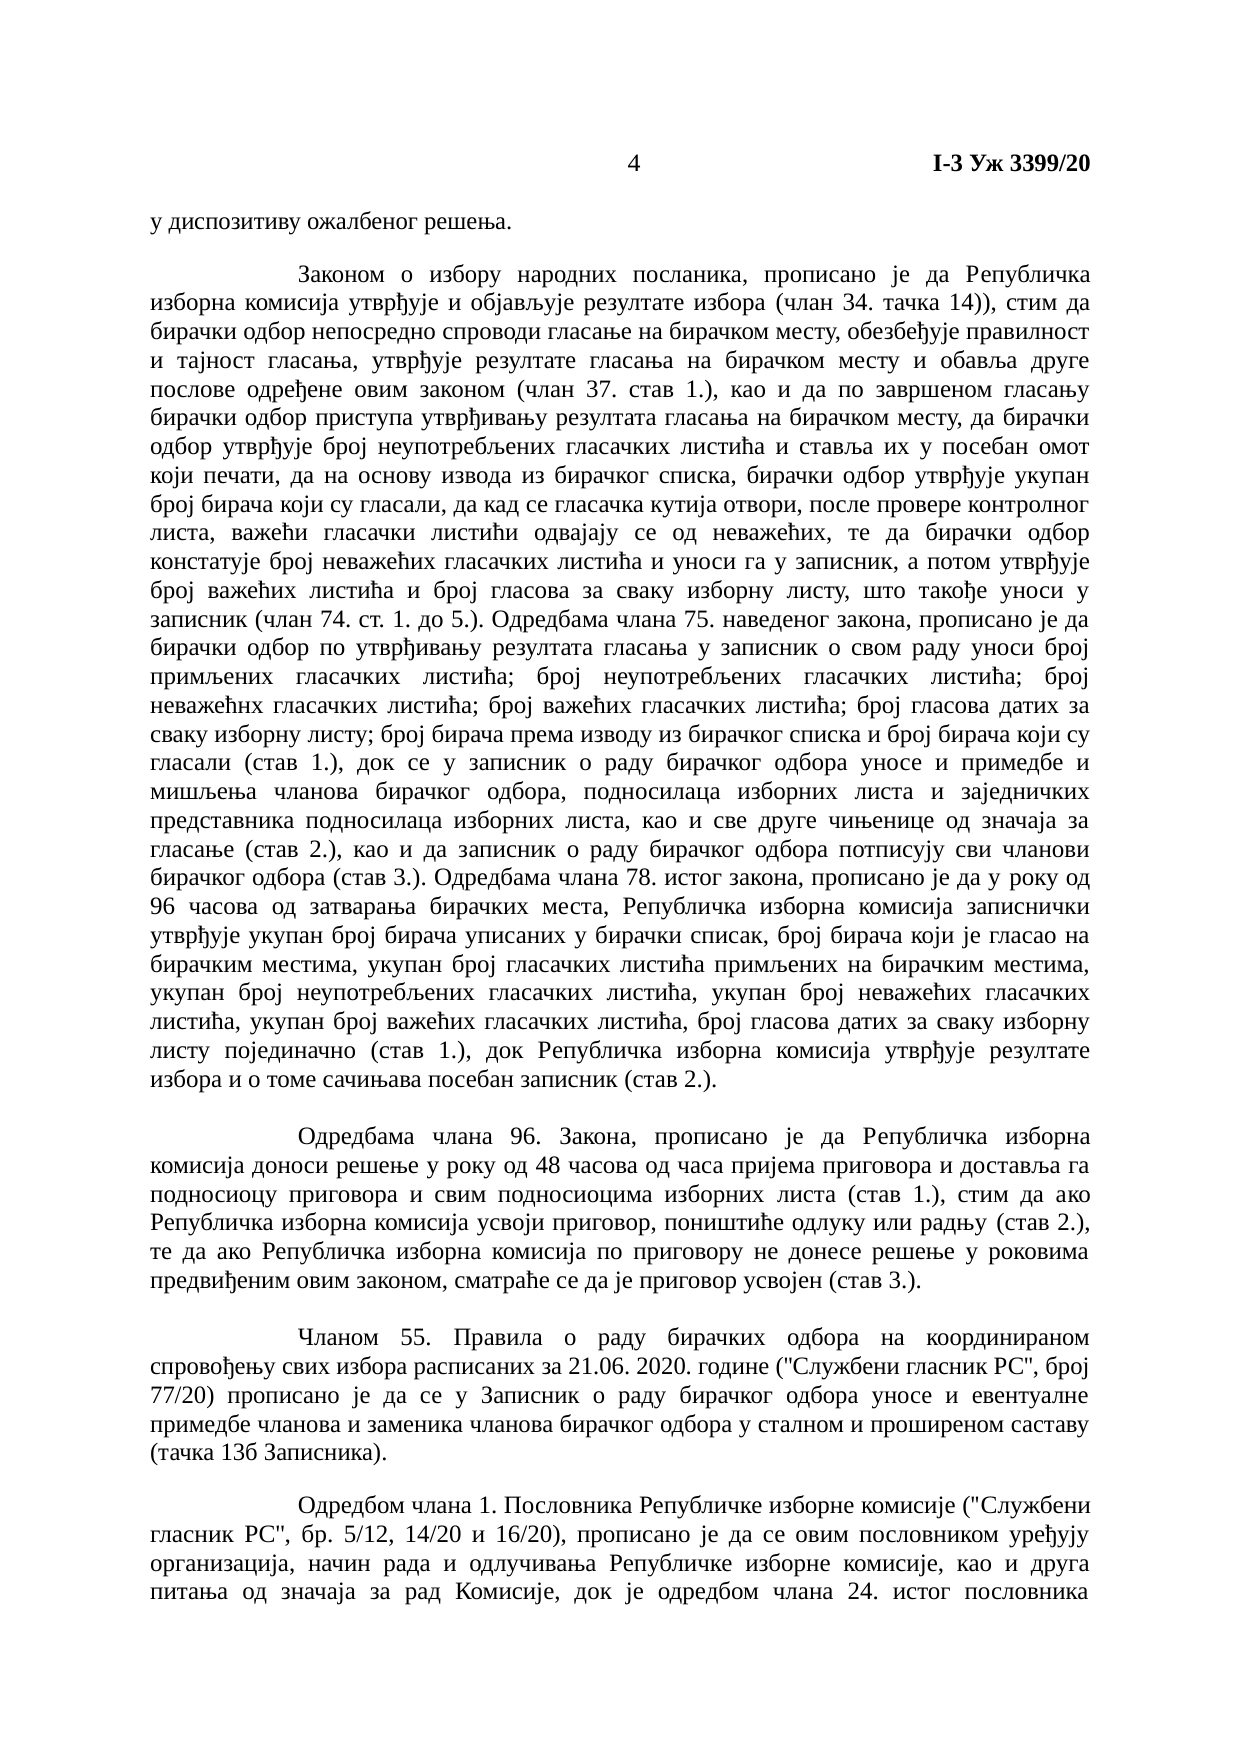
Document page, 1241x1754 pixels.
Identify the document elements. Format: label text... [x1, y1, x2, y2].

text Одредбом члана 1. Пословника Републичке изборне комисије (''Службени гласник РС'', бр. 5/12, 14/20 и 16/20), прописано је да се овим пословником уређују организација, начин рада и одлучивања Републичке изборне комисије, као и друга питања од значаја за рад Комисије, док је одредбом члана 24. истог пословника [150, 1490, 1091, 1605]
text Одредбама члана 96. Закона, прописано је да Републичка изборна комисија доноси решење у року од 48 часова од часа пријема приговора и доставља га подносиоцу приговора и свим подносиоцима изборних листа (став 1.), стим да ако Републичка изборна комисија усвоји приговор, поништиће одлуку или радњу (став 2.), те да ако Републичка изборна комисија по приговору не донесе решење у роковима предвиђеним овим законом, сматраће се да је приговор усвојен (став 3.). [150, 1121, 1091, 1294]
text у диспозитиву ожалбеног решења. [150, 206, 1091, 234]
text Чланом 55. Правила о раду бирачких одбора на координираном спровођењу свих избора расписаних за 21.06. 2020. године (''Службени гласник РС'', број 77/20) прописано је да се у Записник о раду бирачког одбора уносе и евентуалне примедбе чланова и заменика чланова бирачког одбора у сталном и проширеном саставу (тачка 13б Записника). [150, 1322, 1091, 1466]
text Законом о избору народних посланика, прописано је да Републичка изборна комисија утврђује и објављује резултате избора (члан 34. тачка 14)), стим да бирачки одбор непосредно спроводи гласање на бирачком месту, обезбеђује правилност и тајност гласања, утврђује резултате гласања на бирачком месту и обавља друге послове одређене овим законом (члан 37. став 1.), као и да по завршеном гласању бирачки одбор приступа утврђивању резултата гласања на бирачком месту, да бирачки одбор утврђује број неупотребљених гласачких листића и ставља их у посебан омот који печати, да на основу извода из бирачког списка, бирачки одбор утврђује укупан број бирача који су гласали, да кад се гласачка кутија отвори, после провере контролног листа, важећи гласачки листићи одвајају се од неважећих, те да бирачки одбор констатује број неважећих гласачких листића и уноси га у записник, а потом утврђује број важећих листића и број гласова за сваку изборну листу, што такође уноси у записник (члан 74. ст. 1. до 5.). Одредбама члана 75. наведеног закона, прописано је да бирачки одбор по утврђивању резултата гласања у записник о свом раду уноси број примљених гласачких листића; број неупотребљених гласачких листића; број неважећнх гласачких листића; број важећих гласачких листића; број гласова датих за сваку изборну листу; број бирача према изводу из бирачког списка и број бирача који су гласали (став 1.), док се у записник о раду бирачког одбора уносе и примедбе и мишљења чланова бирачког одбора, подносилаца изборних листа и заједничких представника подносилаца изборних листа, као и све друге чињенице од значаја за гласање (став 2.), као и да записник о раду бирачког одбора потписују сви чланови бирачког одбора (став 3.). Одредбама члана 78. истог закона, прописано је да у року од 96 часова од затварања бирачких места, Републичка изборна комисија записнички утврђује укупан број бирача уписаних у бирачки списак, број бирача који је гласао на бирачким местима, укупан број гласачких листића примљених на бирачким местима, укупан број неупотребљених гласачких листића, укупан број неважећих гласачких листића, укупан број важећих гласачких листића, број гласова датих за сваку изборну листу појединачно (став 1.), док Републичка изборна комисија утврђује резултате избора и о томе сачињава посебан записник (став 2.). [150, 259, 1091, 1092]
